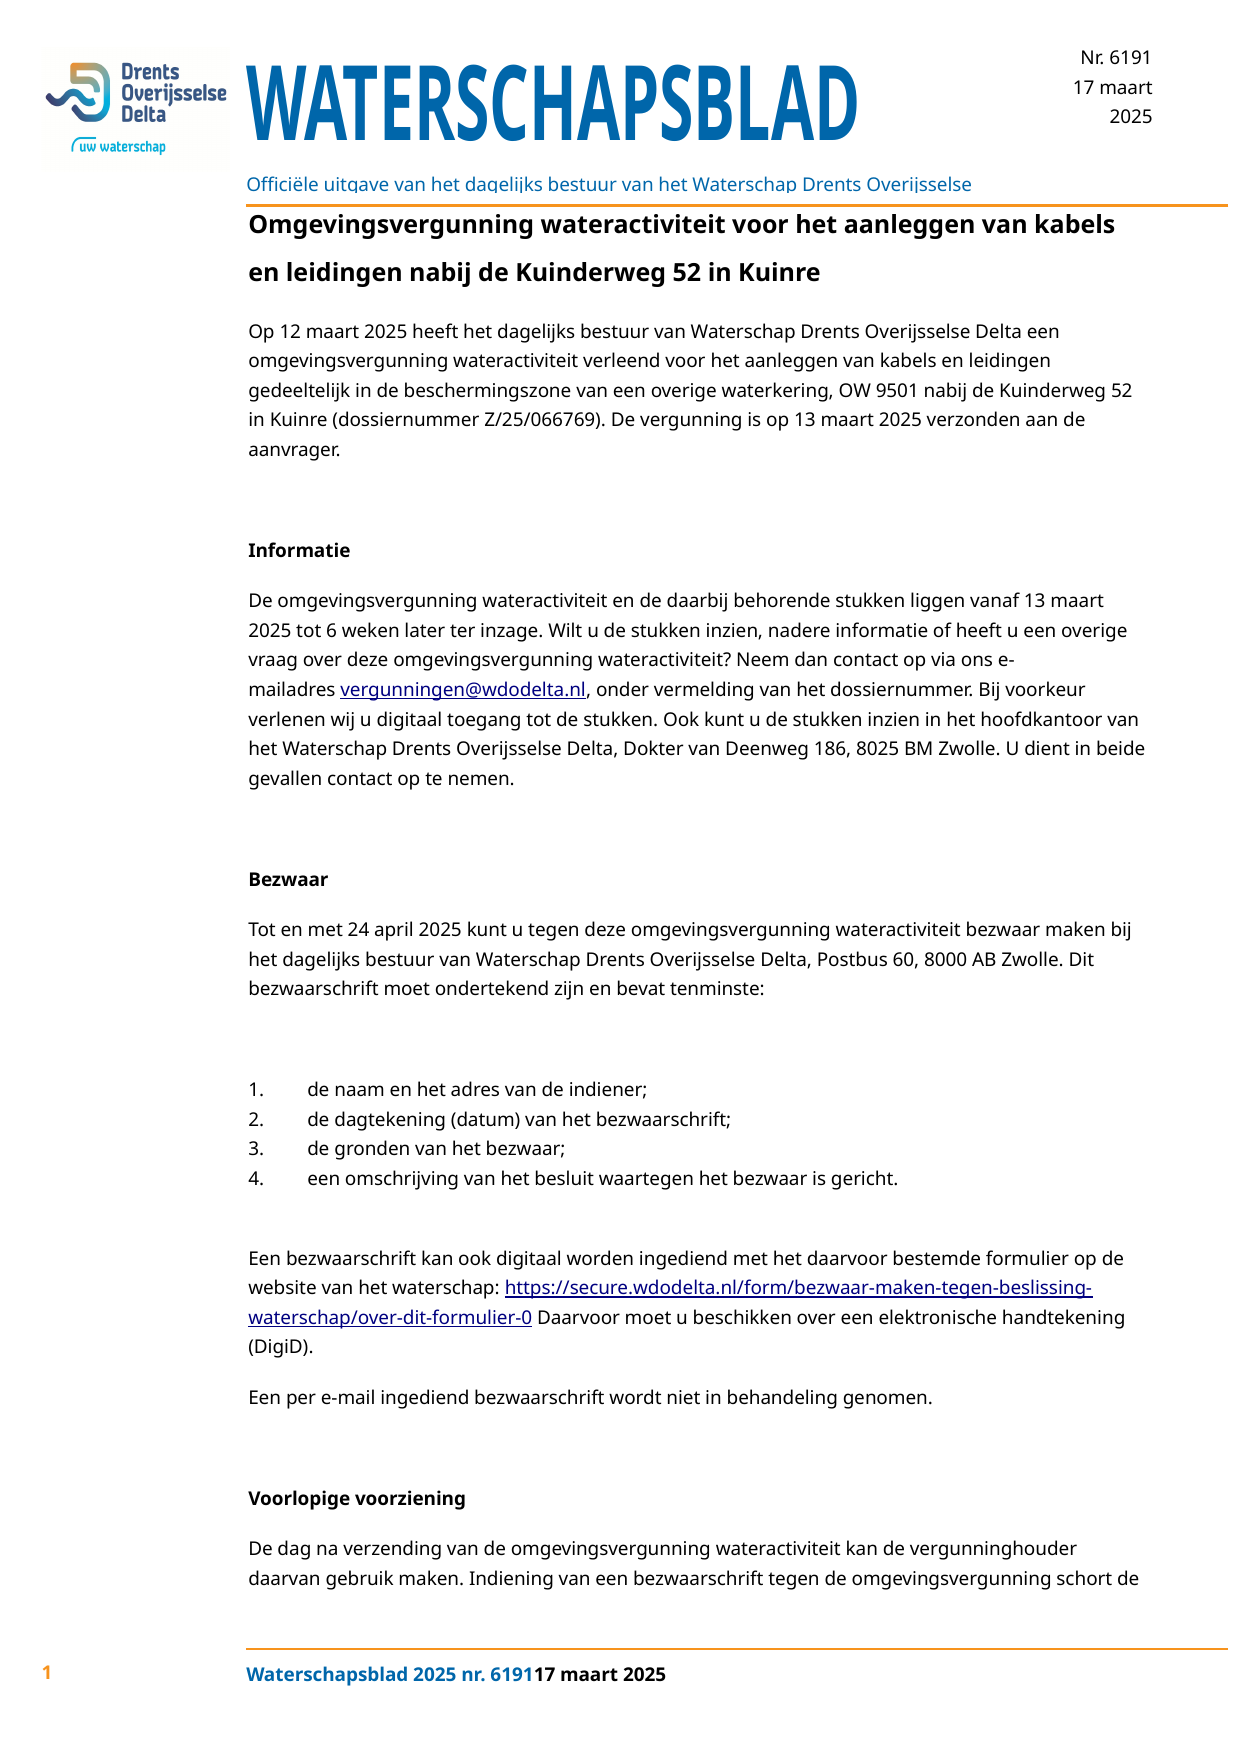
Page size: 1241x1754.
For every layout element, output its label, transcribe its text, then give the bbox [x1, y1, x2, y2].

text Een per e-mail ingediend bezwaarschrift wordt niet in behandeling genomen. [248, 1384, 1152, 1410]
text De omgevingsvergunning wateractiviteit en de daarbij behorende stukken liggen vanaf 13 maart 2025 tot 6 weken later ter inzage. Wilt u de stukken inzien, nadere informatie of heeft u een overige vraag over deze omgevingsvergunning wateractiviteit? Neem dan contact op via ons e-mailadres vergunningen@wdodelta.nl, onder vermelding van het dossiernummer. Bij voorkeur verlenen wij u digitaal toegang tot de stukken. Ook kunt u de stukken inzien in het hoofdkantoor van het Waterschap Drents Overijsselse Delta, Dokter van Deenweg 186, 8025 BM Zwolle. U dient in beide gevallen contact op te nemen. [248, 587, 1152, 791]
picture [41, 47, 231, 172]
list de naam en het adres van de indiener; [248, 1076, 1152, 1102]
list een omschrijving van het besluit waartegen het bezwaar is gericht. [248, 1165, 1152, 1191]
text Op 12 maart 2025 heeft het dagelijks bestuur van Waterschap Drents Overijsselse Delta een omgevingsvergunning wateractiviteit verleend voor het aanleggen van kabels en leidingen gedeeltelijk in de beschermingszone van een overige waterkering, OW 9501 nabij de Kuinderweg 52 in Kuinre (dossiernummer Z/25/066769). De vergunning is op 13 maart 2025 verzonden aan de aanvrager. [248, 318, 1152, 462]
text Omgevingsvergunning wateractiviteit voor het aanleggen van kabels en leidingen nabij de Kuinderweg 52 in Kuinre [248, 207, 1152, 288]
text Tot en met 24 april 2025 kunt u tegen deze omgevingsvergunning wateractiviteit bezwaar maken bij het dagelijks bestuur van Waterschap Drents Overijsselse Delta, Postbus 60, 8000 AB Zwolle. Dit bezwaarschrift moet ondertekend zijn en bevat tenminste: [248, 916, 1152, 1001]
text Een bezwaarschrift kan ook digitaal worden ingediend met het daarvoor bestemde formulier op de website van het waterschap: https://secure.wdodelta.nl/form/bezwaar-maken-tegen-beslissing-waterschap/over-dit-formulier-0 Daarvoor moet u beschikken over een elektronische handtekening (DigiD). [248, 1245, 1152, 1359]
text Informatie [248, 537, 1152, 563]
text Bezwaar [248, 866, 1152, 892]
list de gronden van het bezwaar; [248, 1135, 1152, 1161]
list de dagtekening (datum) van het bezwaarschrift; [248, 1106, 1152, 1132]
text De dag na verzending van de omgevingsvergunning wateractiviteit kan de vergunninghouder daarvan gebruik maken. Indiening van een bezwaarschrift tegen de omgevingsvergunning schort de [248, 1535, 1152, 1591]
text Voorlopige voorziening [248, 1485, 1152, 1511]
